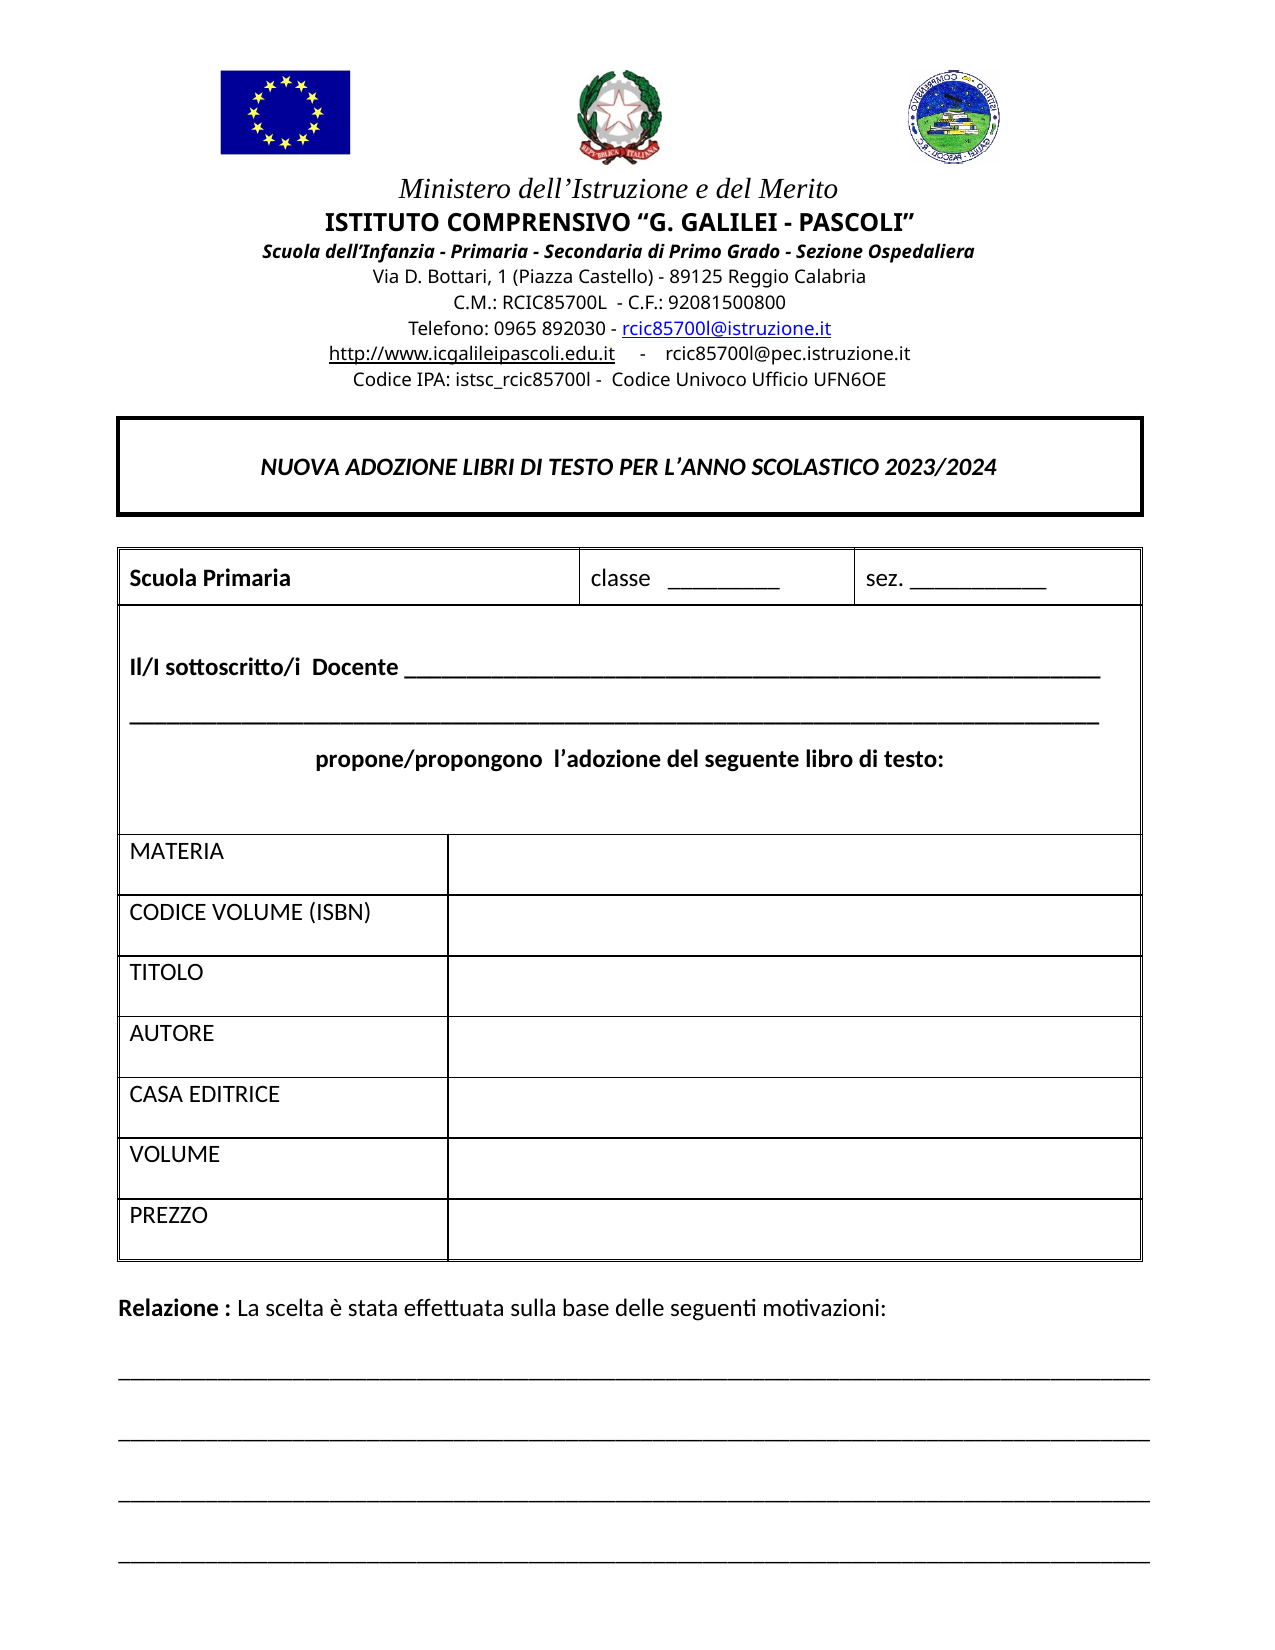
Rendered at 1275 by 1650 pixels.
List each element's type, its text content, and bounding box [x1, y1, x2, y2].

table_cell MATERIA [120, 835, 447, 894]
table_header Scuola Primaria [120, 550, 579, 604]
table_cell AUTORE [120, 1017, 447, 1076]
table_header sez. ___________ [855, 550, 1140, 604]
table_cell CODICE VOLUME (ISBN) [120, 896, 447, 955]
table_cell CASA EDITRICE [120, 1078, 447, 1137]
table_cell [449, 957, 1140, 1016]
text ____________________________________________________________________________________________________________________________________________________________________________________________________________________________________________________________________________________________________________________________________________ [118, 1353, 1157, 1567]
table_header NUOVA ADOZIONE LIBRI DI TESTO PER L’ANNO SCOLASTICO 2023/2024 [120, 420, 1140, 512]
table_cell [449, 896, 1140, 955]
text Relazione : La scelta è stata effettuata sulla base delle seguenti motivazioni: [118, 1292, 1157, 1323]
table_cell TITOLO [120, 957, 447, 1016]
table_cell [449, 1017, 1140, 1076]
table_cell [449, 835, 1140, 894]
table_cell [449, 1200, 1140, 1258]
table_header classe _________ [580, 550, 854, 604]
table_cell Il/I sottoscritto/i Docente ________________________________________________________ ______________________________________________________________________________ propone/propongono l’adozione del seguente libro di testo: [120, 606, 1140, 833]
table_cell [449, 1139, 1140, 1198]
table_cell VOLUME [120, 1139, 447, 1198]
table_cell [449, 1078, 1140, 1137]
table_cell PREZZO [120, 1200, 447, 1258]
